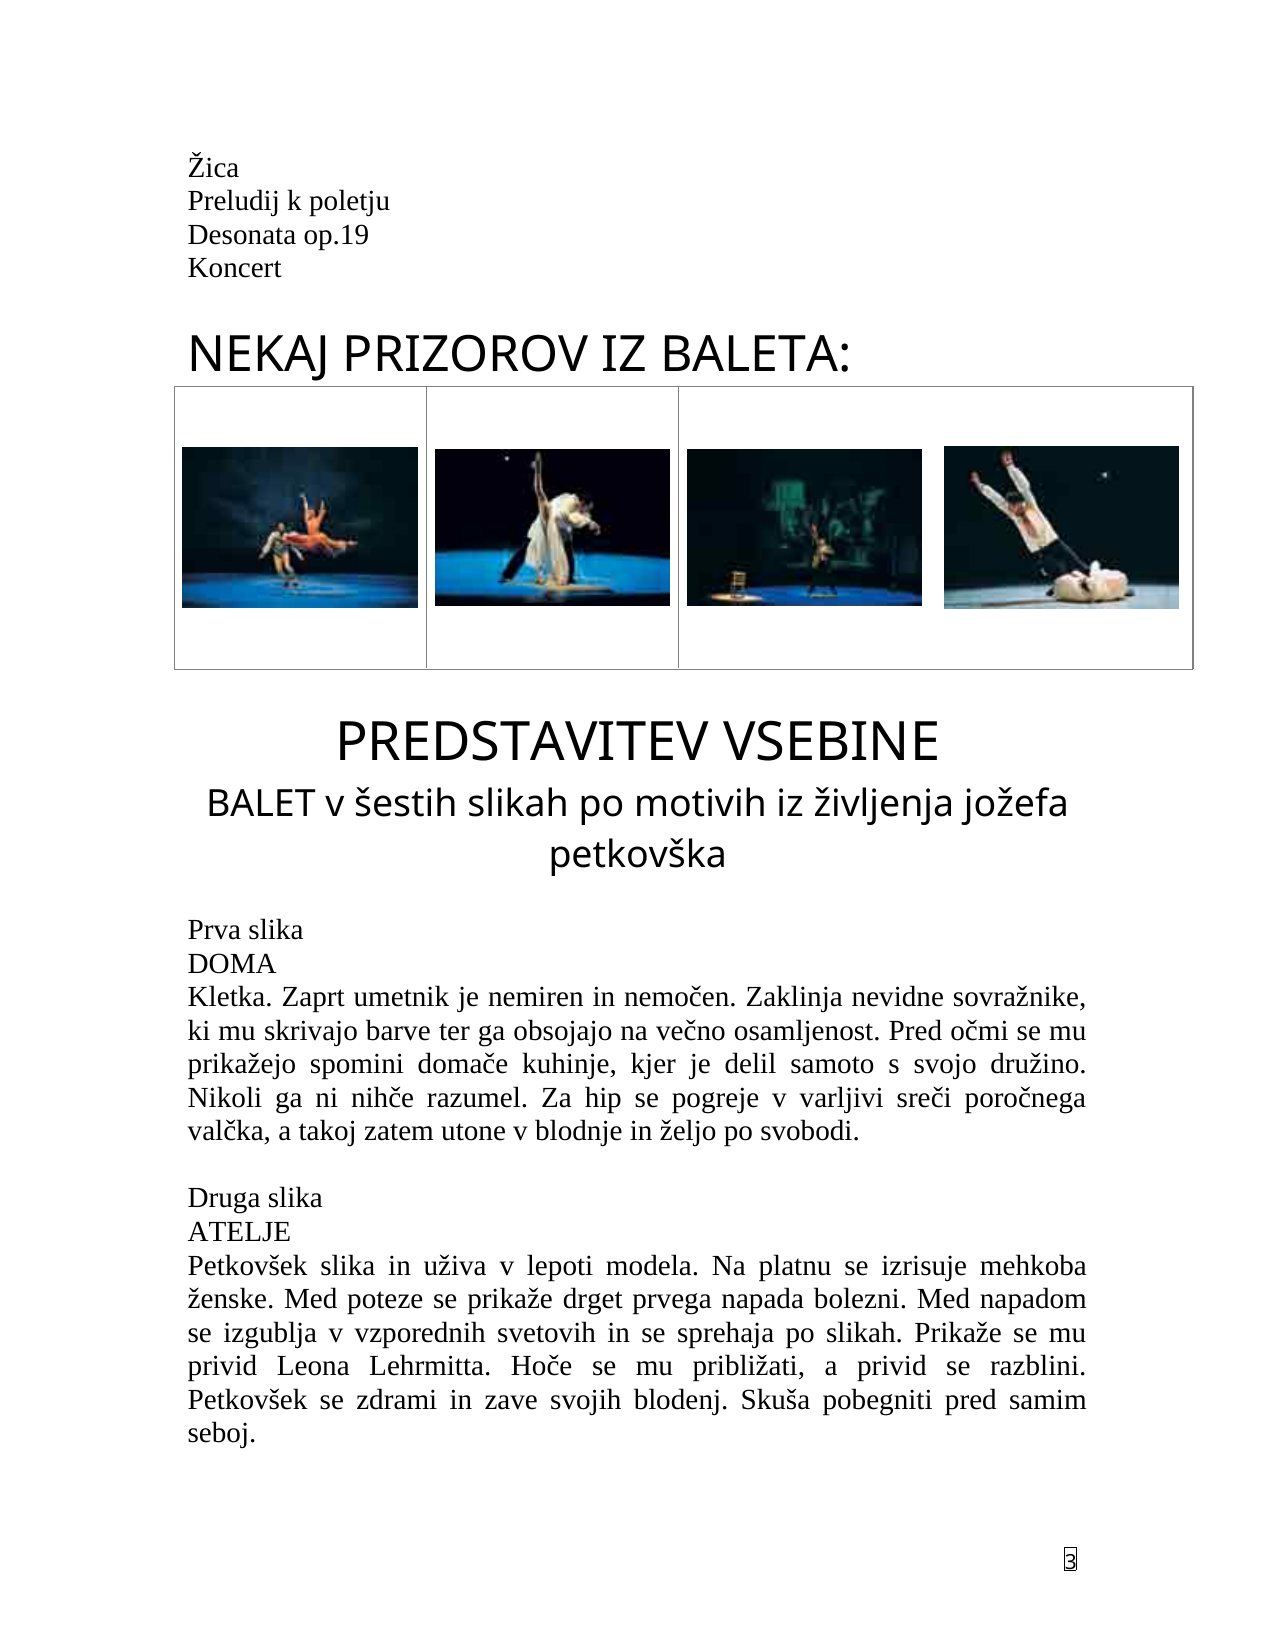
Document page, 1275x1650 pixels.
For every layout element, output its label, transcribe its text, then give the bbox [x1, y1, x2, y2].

text Koncert [187, 251, 1087, 284]
table_header [678, 387, 931, 669]
text Petkovšek slika in uživa v lepoti modela. Na platnu se izrisuje mehkoba ženske. Med poteze se prikaže drget prvega napada bolezni. Med napadom se izgublja v vzporednih svetovih in se sprehaja po slikah. Prikaže se mu privid Leona Lehrmitta. Hoče se mu približati, a privid se razblini. Petkovšek se zdrami in zave svojih blodenj. Skuša pobegniti pred samim seboj. [187, 1248, 1087, 1449]
text BALET v šestih slikah po motivih iz življenja jožefa petkovška [187, 777, 1087, 879]
subtitle Prva slika [187, 912, 1087, 946]
text DOMA [187, 946, 1087, 979]
picture [687, 449, 922, 606]
text Žica [187, 150, 1087, 183]
picture [182, 447, 418, 608]
text NEKAJ PRIZOROV IZ BALETA: [187, 318, 1087, 386]
table_header [426, 387, 678, 669]
text ATELJE [187, 1214, 1087, 1248]
picture [944, 446, 1179, 609]
picture [435, 449, 670, 606]
text Desonata op.19 [187, 217, 1087, 251]
text Druga slika [187, 1181, 1087, 1214]
text Kletka. Zaprt umetnik je nemiren in nemočen. Zaklinja nevidne sovražnike, ki mu skrivajo barve ter ga obsojajo na večno osamljenost. Pred očmi se mu prikažejo spomini domače kuhinje, kjer je delil samoto s svojo družino. Nikoli ga ni nihče razumel. Za hip se pogreje v varljivi sreči poročnega valčka, a takoj zatem utone v blodnje in željo po svobodi. [187, 979, 1087, 1147]
text Preludij k poletju [187, 183, 1087, 217]
table_header [931, 387, 1192, 669]
text PREDSTAVITEV VSEBINE [187, 703, 1087, 777]
table_header [175, 387, 426, 669]
